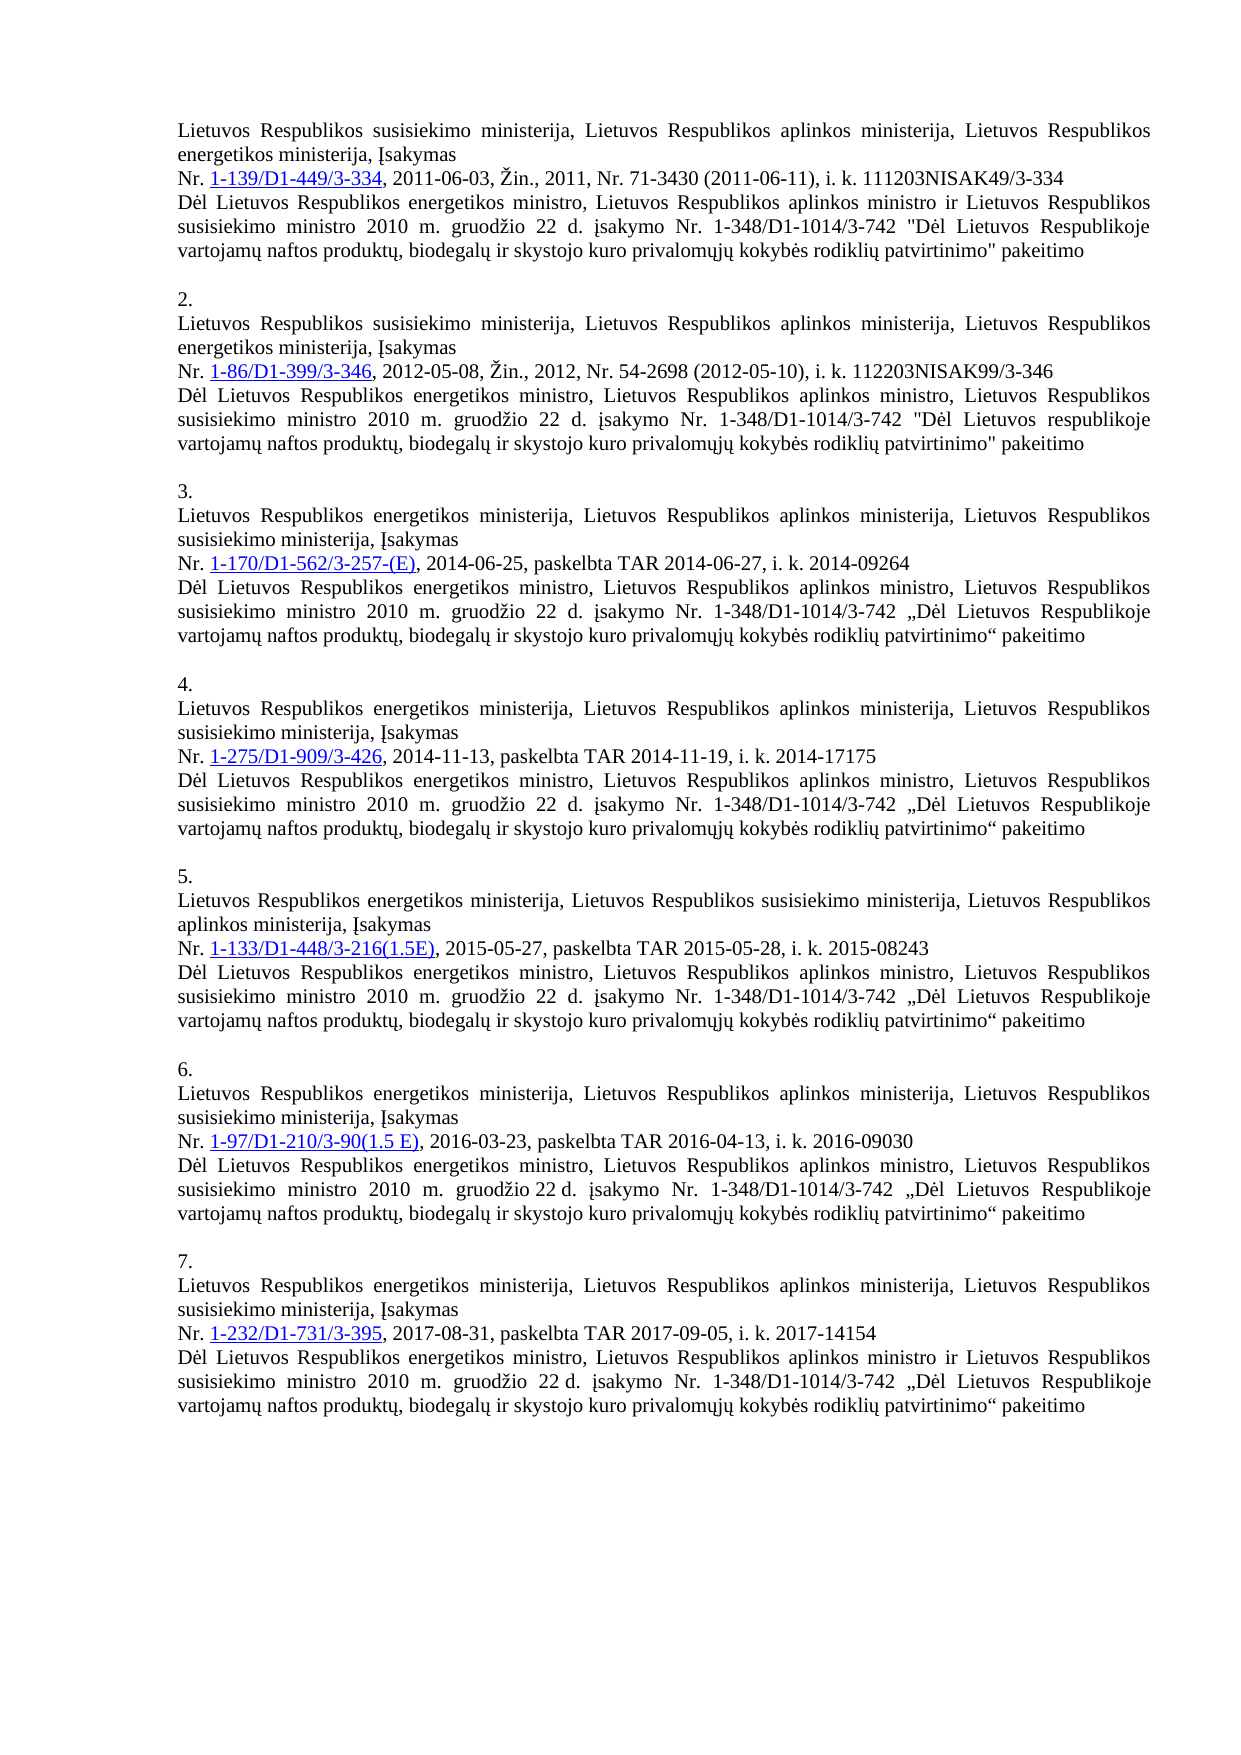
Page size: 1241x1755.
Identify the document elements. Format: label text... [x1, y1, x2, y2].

text Dėl Lietuvos Respublikos energetikos ministro, Lietuvos Respublikos aplinkos ministro, Lietuvos Respublikos susisiekimo ministro 2010 m. gruodžio 22 d. įsakymo Nr. 1-348/D1-1014/3-742 „Dėl Lietuvos Respublikoje vartojamų naftos produktų, biodegalų ir skystojo kuro privalomųjų kokybės rodiklių patvirtinimo“ pakeitimo [177, 960, 1152, 1032]
text Lietuvos Respublikos susisiekimo ministerija, Lietuvos Respublikos aplinkos ministerija, Lietuvos Respublikos energetikos ministerija, Įsakymas [177, 311, 1152, 359]
text Nr. 1-86/D1-399/3-346, 2012-05-08, Žin., 2012, Nr. 54-2698 (2012-05-10), i. k. 112203NISAK99/3-346 [177, 359, 1152, 383]
text Lietuvos Respublikos energetikos ministerija, Lietuvos Respublikos aplinkos ministerija, Lietuvos Respublikos susisiekimo ministerija, Įsakymas [177, 1081, 1152, 1129]
text Dėl Lietuvos Respublikos energetikos ministro, Lietuvos Respublikos aplinkos ministro ir Lietuvos Respublikos susisiekimo ministro 2010 m. gruodžio 22 d. įsakymo Nr. 1-348/D1-1014/3-742 „Dėl Lietuvos Respublikoje vartojamų naftos produktų, biodegalų ir skystojo kuro privalomųjų kokybės rodiklių patvirtinimo“ pakeitimo [177, 1345, 1152, 1417]
text Lietuvos Respublikos energetikos ministerija, Lietuvos Respublikos aplinkos ministerija, Lietuvos Respublikos susisiekimo ministerija, Įsakymas [177, 696, 1152, 744]
text 5. [177, 864, 1152, 888]
text 2. [177, 287, 1152, 311]
text Dėl Lietuvos Respublikos energetikos ministro, Lietuvos Respublikos aplinkos ministro, Lietuvos Respublikos susisiekimo ministro 2010 m. gruodžio 22 d. įsakymo Nr. 1-348/D1-1014/3-742 "Dėl Lietuvos respublikoje vartojamų naftos produktų, biodegalų ir skystojo kuro privalomųjų kokybės rodiklių patvirtinimo" pakeitimo [177, 383, 1152, 455]
text Lietuvos Respublikos susisiekimo ministerija, Lietuvos Respublikos aplinkos ministerija, Lietuvos Respublikos energetikos ministerija, Įsakymas [177, 118, 1152, 166]
text Dėl Lietuvos Respublikos energetikos ministro, Lietuvos Respublikos aplinkos ministro ir Lietuvos Respublikos susisiekimo ministro 2010 m. gruodžio 22 d. įsakymo Nr. 1-348/D1-1014/3-742 "Dėl Lietuvos Respublikoje vartojamų naftos produktų, biodegalų ir skystojo kuro privalomųjų kokybės rodiklių patvirtinimo" pakeitimo [177, 190, 1152, 262]
text Dėl Lietuvos Respublikos energetikos ministro, Lietuvos Respublikos aplinkos ministro, Lietuvos Respublikos susisiekimo ministro 2010 m. gruodžio 22 d. įsakymo Nr. 1-348/D1-1014/3-742 „Dėl Lietuvos Respublikoje vartojamų naftos produktų, biodegalų ir skystojo kuro privalomųjų kokybės rodiklių patvirtinimo“ pakeitimo [177, 1153, 1152, 1225]
text 7. [177, 1249, 1152, 1273]
text Nr. 1-232/D1-731/3-395, 2017-08-31, paskelbta TAR 2017-09-05, i. k. 2017-14154 [177, 1321, 1152, 1345]
text Nr. 1-139/D1-449/3-334, 2011-06-03, Žin., 2011, Nr. 71-3430 (2011-06-11), i. k. 111203NISAK49/3-334 [177, 166, 1152, 190]
text Nr. 1-133/D1-448/3-216(1.5E), 2015-05-27, paskelbta TAR 2015-05-28, i. k. 2015-08243 [177, 936, 1152, 960]
text Dėl Lietuvos Respublikos energetikos ministro, Lietuvos Respublikos aplinkos ministro, Lietuvos Respublikos susisiekimo ministro 2010 m. gruodžio 22 d. įsakymo Nr. 1-348/D1-1014/3-742 „Dėl Lietuvos Respublikoje vartojamų naftos produktų, biodegalų ir skystojo kuro privalomųjų kokybės rodiklių patvirtinimo“ pakeitimo [177, 768, 1152, 840]
text 3. [177, 479, 1152, 503]
text 4. [177, 672, 1152, 696]
text Dėl Lietuvos Respublikos energetikos ministro, Lietuvos Respublikos aplinkos ministro, Lietuvos Respublikos susisiekimo ministro 2010 m. gruodžio 22 d. įsakymo Nr. 1-348/D1-1014/3-742 „Dėl Lietuvos Respublikoje vartojamų naftos produktų, biodegalų ir skystojo kuro privalomųjų kokybės rodiklių patvirtinimo“ pakeitimo [177, 575, 1152, 647]
text Lietuvos Respublikos energetikos ministerija, Lietuvos Respublikos aplinkos ministerija, Lietuvos Respublikos susisiekimo ministerija, Įsakymas [177, 503, 1152, 551]
text Nr. 1-97/D1-210/3-90(1.5 E), 2016-03-23, paskelbta TAR 2016-04-13, i. k. 2016-09030 [177, 1129, 1152, 1153]
text Lietuvos Respublikos energetikos ministerija, Lietuvos Respublikos susisiekimo ministerija, Lietuvos Respublikos aplinkos ministerija, Įsakymas [177, 888, 1152, 936]
text Lietuvos Respublikos energetikos ministerija, Lietuvos Respublikos aplinkos ministerija, Lietuvos Respublikos susisiekimo ministerija, Įsakymas [177, 1273, 1152, 1321]
text 6. [177, 1057, 1152, 1081]
text Nr. 1-275/D1-909/3-426, 2014-11-13, paskelbta TAR 2014-11-19, i. k. 2014-17175 [177, 744, 1152, 768]
text Nr. 1-170/D1-562/3-257-(E), 2014-06-25, paskelbta TAR 2014-06-27, i. k. 2014-09264 [177, 551, 1152, 575]
